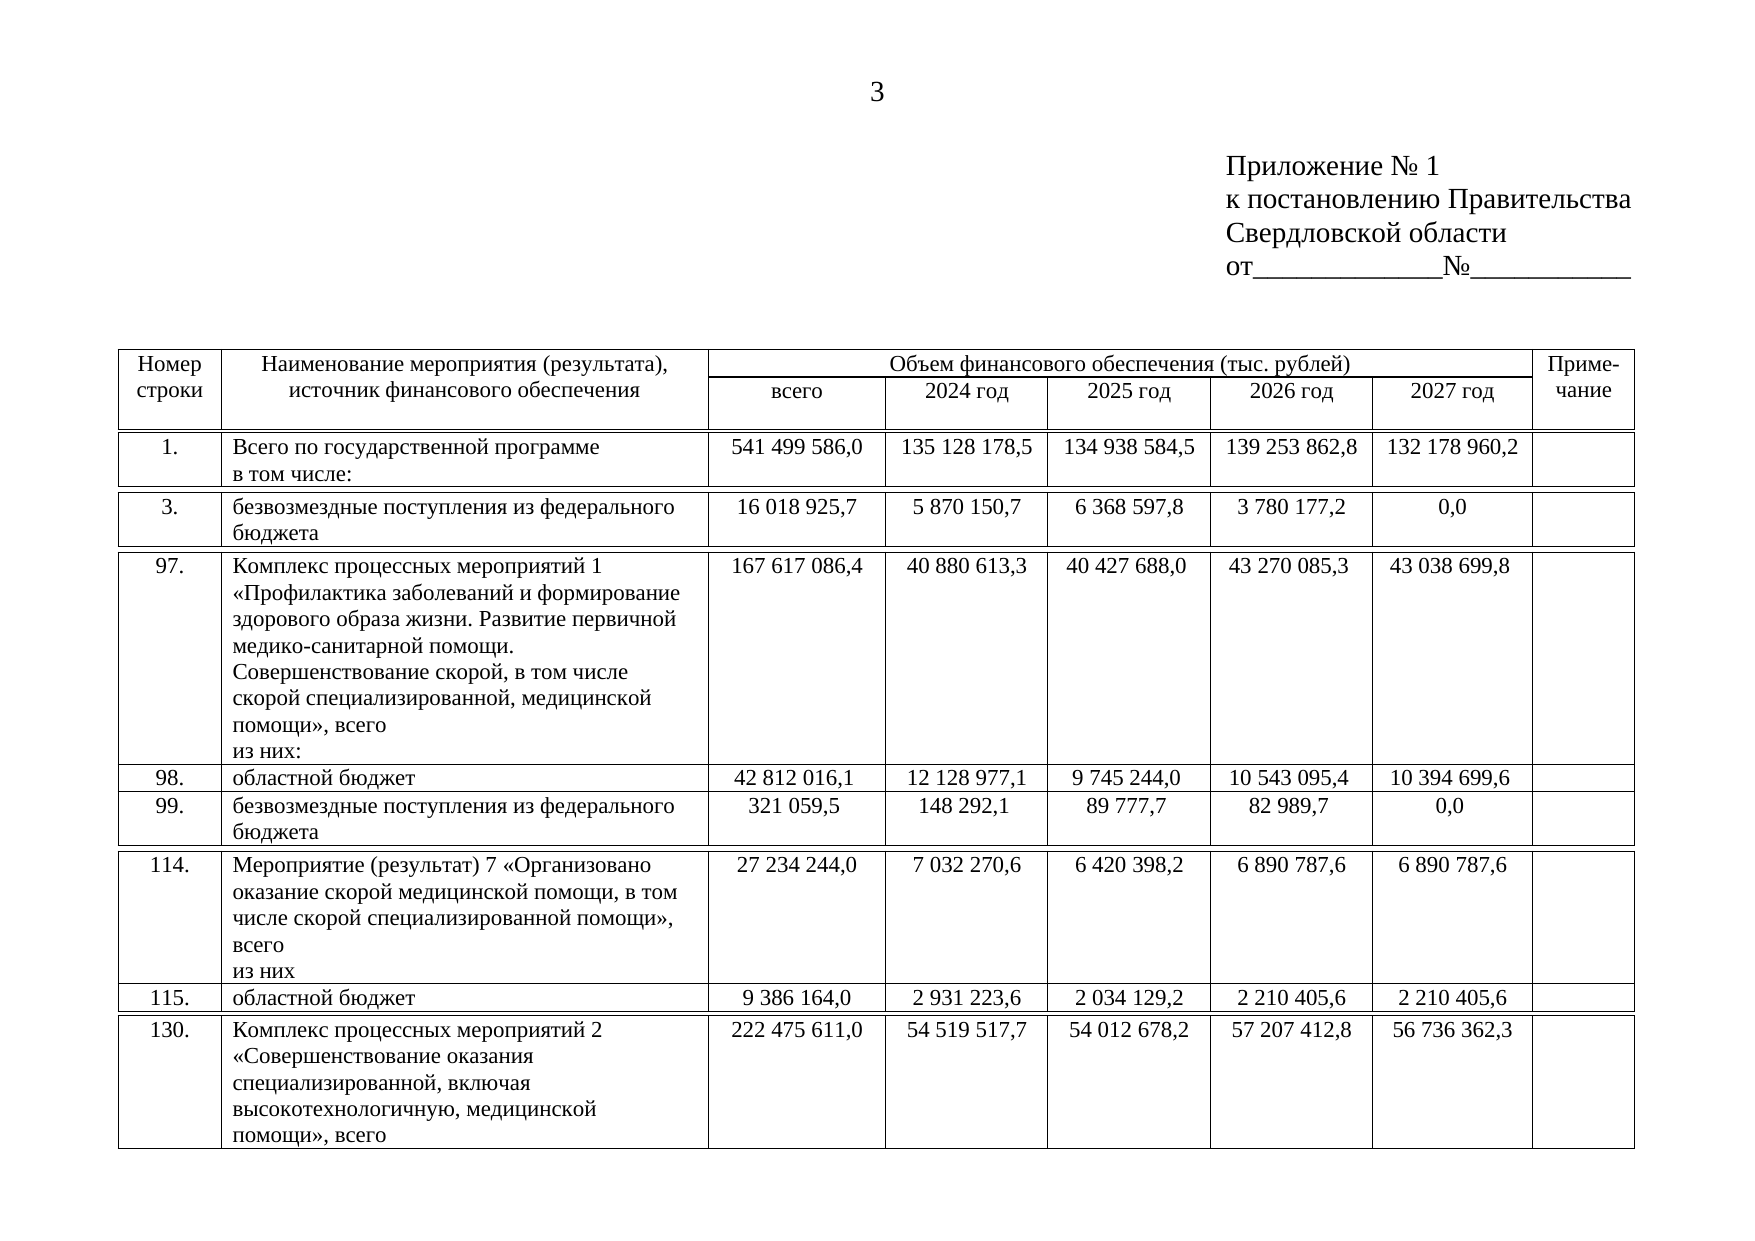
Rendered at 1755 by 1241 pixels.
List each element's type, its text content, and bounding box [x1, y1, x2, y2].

table_cell 98. [119, 765, 221, 791]
table_cell 2027 год [1373, 378, 1532, 429]
table_cell [1048, 487, 1210, 492]
table_cell Комплекс процессных мероприятий 1 «Профилактика заболеваний и формирование здорового образа жизни. Развитие первичной медико-санитарной помощи. Совершенствование скорой, в том числе скорой специализированной, медицинской помощи», всего из них: [222, 553, 708, 763]
table_cell [118, 487, 221, 492]
table_header 134 938 584,5 [1048, 433, 1210, 486]
table_cell [118, 547, 221, 552]
table_cell [1373, 487, 1532, 492]
table_cell 115. [119, 984, 221, 1011]
table_cell 56 736 362,3 [1373, 1016, 1532, 1148]
table_cell 82 989,7 [1211, 792, 1372, 844]
table_cell [708, 846, 885, 851]
table_cell 2026 год [1211, 378, 1372, 429]
table_cell Комплекс процессных мероприятий 2 «Совершенствование оказания специализированной, включая высокотехнологичную, медицинской помощи», всего [222, 1016, 708, 1148]
table_cell [1533, 852, 1634, 983]
table_cell [1533, 553, 1634, 763]
table_cell [118, 846, 221, 851]
table_cell [1532, 487, 1635, 492]
table_header 541 499 586,0 [709, 433, 885, 486]
table_cell [1533, 1016, 1634, 1148]
text к постановлению Правительства Свердловской области [1226, 181, 1713, 248]
table_cell [221, 487, 708, 492]
table_cell 97. [119, 553, 221, 763]
table_cell 2 210 405,6 [1373, 984, 1532, 1011]
table_cell [1373, 547, 1532, 552]
table_cell 99. [119, 792, 221, 844]
table_cell 321 059,5 [709, 792, 885, 844]
table_cell 6 890 787,6 [1211, 852, 1372, 983]
table_cell 54 012 678,2 [1048, 1016, 1210, 1148]
table_cell [1048, 547, 1210, 552]
table_cell 40 880 613,3 [886, 553, 1047, 763]
table_cell Мероприятие (результат) 7 «Организовано оказание скорой медицинской помощи, в том числе скорой специализированной помощи», всего из них [222, 852, 708, 983]
table_cell [1533, 984, 1634, 1011]
table_cell 5 870 150,7 [886, 493, 1047, 546]
table_header Номер строки [119, 350, 221, 429]
table_cell 10 394 699,6 [1373, 765, 1532, 791]
table_cell [1210, 846, 1373, 851]
table_cell 6 368 597,8 [1048, 493, 1210, 546]
table_cell 89 777,7 [1048, 792, 1210, 844]
table_cell 2 931 223,6 [886, 984, 1047, 1011]
table_header 132 178 960,2 [1373, 433, 1532, 486]
table_header 135 128 178,5 [886, 433, 1047, 486]
table_header Наименование мероприятия (результата), источник финансового обеспечения [222, 350, 708, 429]
table_header Приме-чание [1533, 350, 1634, 429]
table_cell областной бюджет [222, 984, 708, 1011]
table_cell 7 032 270,6 [886, 852, 1047, 983]
table_cell 42 812 016,1 [709, 765, 885, 791]
table_header Всего по государственной программе в том числе: [222, 433, 708, 486]
table_cell 0,0 [1373, 792, 1532, 844]
table_cell [1533, 792, 1634, 844]
table_cell 2 034 129,2 [1048, 984, 1210, 1011]
table_cell 2024 год [886, 378, 1047, 429]
table_cell 6 890 787,6 [1373, 852, 1532, 983]
table_cell безвозмездные поступления из федерального бюджета [222, 493, 708, 546]
table_cell [1532, 547, 1635, 552]
table_cell [221, 846, 708, 851]
table_cell [1533, 765, 1634, 791]
table_cell 3. [119, 493, 221, 546]
table_cell [1048, 846, 1210, 851]
table_cell [1532, 846, 1635, 851]
table_cell 57 207 412,8 [1211, 1016, 1372, 1148]
table_cell [1210, 487, 1373, 492]
table_header 1. [119, 433, 221, 486]
text от_____________№___________ [1226, 248, 1713, 282]
table_cell [885, 487, 1048, 492]
table_cell [708, 547, 885, 552]
table_cell 10 543 095,4 [1211, 765, 1372, 791]
table_cell [1533, 493, 1634, 546]
table_cell 9 745 244,0 [1048, 765, 1210, 791]
table_cell [1210, 547, 1373, 552]
table_cell 0,0 [1373, 493, 1532, 546]
table_cell 114. [119, 852, 221, 983]
text Приложение № 1 [1226, 148, 1713, 181]
table_cell безвозмездные поступления из федерального бюджета [222, 792, 708, 844]
table_cell [708, 487, 885, 492]
table_header 139 253 862,8 [1211, 433, 1372, 486]
table_cell всего [709, 378, 885, 429]
table_cell [885, 547, 1048, 552]
table_cell 43 038 699,8 [1373, 553, 1532, 763]
table_cell 27 234 244,0 [709, 852, 885, 983]
table_cell [221, 547, 708, 552]
table_cell 130. [119, 1016, 221, 1148]
table_cell 12 128 977,1 [886, 765, 1047, 791]
table_cell 2 210 405,6 [1211, 984, 1372, 1011]
table_cell 43 270 085,3 [1211, 553, 1372, 763]
table_cell 40 427 688,0 [1048, 553, 1210, 763]
table_cell 9 386 164,0 [709, 984, 885, 1011]
table_header Объем финансового обеспечения (тыс. рублей) [709, 350, 1532, 376]
table_cell 16 018 925,7 [709, 493, 885, 546]
table_cell 54 519 517,7 [886, 1016, 1047, 1148]
table_cell 6 420 398,2 [1048, 852, 1210, 983]
table_cell 2025 год [1048, 378, 1210, 429]
table_cell 3 780 177,2 [1211, 493, 1372, 546]
table_cell областной бюджет [222, 765, 708, 791]
table_cell [885, 846, 1048, 851]
table_cell 222 475 611,0 [709, 1016, 885, 1148]
table_cell 167 617 086,4 [709, 553, 885, 763]
table_header [1533, 433, 1634, 486]
table_cell 148 292,1 [886, 792, 1047, 844]
table_cell [1373, 846, 1532, 851]
